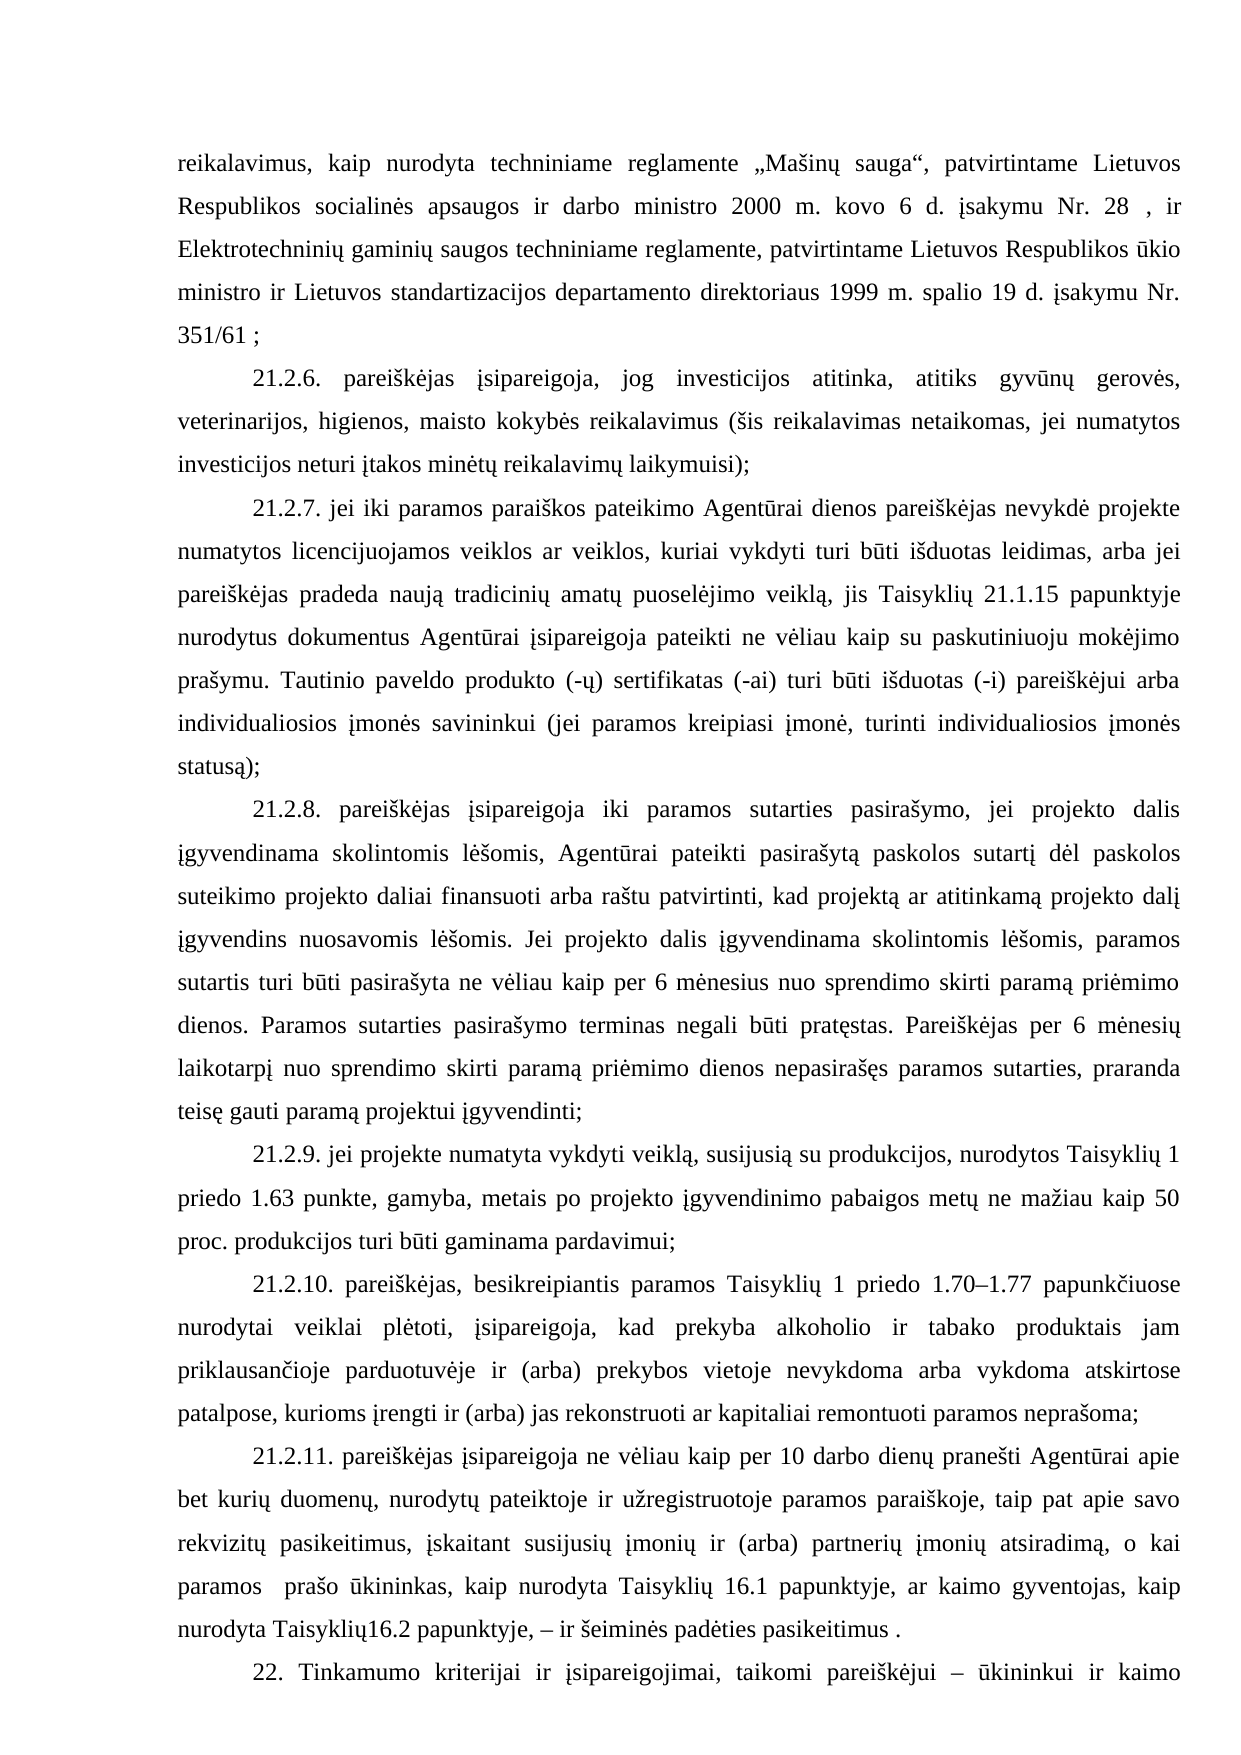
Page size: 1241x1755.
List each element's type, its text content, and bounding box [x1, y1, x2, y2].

text 21.2.10. pareiškėjas, besikreipiantis paramos Taisyklių 1 priedo 1.70–1.77 papunkčiuose nurodytai veiklai plėtoti, įsipareigoja, kad prekyba alkoholio ir tabako produktais jam priklausančioje parduotuvėje ir (arba) prekybos vietoje nevykdoma arba vykdoma atskirtose patalpose, kurioms įrengti ir (arba) jas rekonstruoti ar kapitaliai remontuoti paramos neprašoma; [177, 1269, 1181, 1427]
text 21.2.8. pareiškėjas įsipareigoja iki paramos sutarties pasirašymo, jei projekto dalis įgyvendinama skolintomis lėšomis, Agentūrai pateikti pasirašytą paskolos sutartį dėl paskolos suteikimo projekto daliai finansuoti arba raštu patvirtinti, kad projektą ar atitinkamą projekto dalį įgyvendins nuosavomis lėšomis. Jei projekto dalis įgyvendinama skolintomis lėšomis, paramos sutartis turi būti pasirašyta ne vėliau kaip per 6 mėnesius nuo sprendimo skirti paramą priėmimo dienos. Paramos sutarties pasirašymo terminas negali būti pratęstas. Pareiškėjas per 6 mėnesių laikotarpį nuo sprendimo skirti paramą priėmimo dienos nepasirašęs paramos sutarties, praranda teisę gauti paramą projektui įgyvendinti; [177, 794, 1181, 1125]
text 21.2.9. jei projekte numatyta vykdyti veiklą, susijusią su produkcijos, nurodytos Taisyklių 1 priedo 1.63 punkte, gamyba, metais po projekto įgyvendinimo pabaigos metų ne mažiau kaip 50 proc. produkcijos turi būti gaminama pardavimui; [177, 1139, 1181, 1254]
text 22. Tinkamumo kriterijai ir įsipareigojimai, taikomi pareiškėjui – ūkininkui ir kaimo [177, 1657, 1181, 1686]
text 21.2.5. pareiškėjas įsipareigoja, jog visos investicijos atitinka, atitiks ES darbo saugos reikalavimus, kaip nurodyta techniniame reglamente „Mašinų sauga“, patvirtintame Lietuvos Respublikos socialinės apsaugos ir darbo ministro 2000 m. kovo 6 d. įsakymu Nr. 28 „Dėl techninio reglamento „Mašinų sauga“ patvirtinimo“, ir Elektrotechninių gaminių saugos techniniame reglamente, patvirtintame Lietuvos Respublikos ūkio ministro ir Lietuvos standartizacijos departamento direktoriaus 1999 m. spalio 19 d. įsakymu Nr. 351/61 „Dėl Elektrotechninių gaminių saugos techninio reglamento patvirtinimo“; [177, 148, 1181, 349]
text 21.2.7. jei iki paramos paraiškos pateikimo Agentūrai dienos pareiškėjas nevykdė projekte numatytos licencijuojamos veiklos ar veiklos, kuriai vykdyti turi būti išduotas leidimas, arba jei pareiškėjas pradeda naują tradicinių amatų puoselėjimo veiklą, jis Taisyklių 21.1.15 papunktyje nurodytus dokumentus Agentūrai įsipareigoja pateikti ne vėliau kaip su paskutiniuoju mokėjimo prašymu. Tautinio paveldo produkto (-ų) sertifikatas (-ai) turi būti išduotas (-i) pareiškėjui arba individualiosios įmonės savininkui (jei paramos kreipiasi įmonė, turinti individualiosios įmonės statusą); [177, 493, 1181, 780]
text 21.2.11. pareiškėjas įsipareigoja ne vėliau kaip per 10 darbo dienų pranešti Agentūrai apie bet kurių duomenų, nurodytų pateiktoje ir užregistruotoje paramos paraiškoje, taip pat apie savo rekvizitų pasikeitimus, įskaitant susijusių įmonių ir (arba) partnerių įmonių atsiradimą, o kai paramos prašo ūkininkas, kaip nurodyta Taisyklių 16.1 papunktyje, ar kaimo gyventojas, kaip nurodyta Taisyklių16.2 papunktyje, – ir šeiminės padėties pasikeitimus . [177, 1441, 1181, 1643]
text 21.2.6. pareiškėjas įsipareigoja, jog investicijos atitinka, atitiks gyvūnų gerovės, veterinarijos, higienos, maisto kokybės reikalavimus (šis reikalavimas netaikomas, jei numatytos investicijos neturi įtakos minėtų reikalavimų laikymuisi); [177, 363, 1181, 478]
